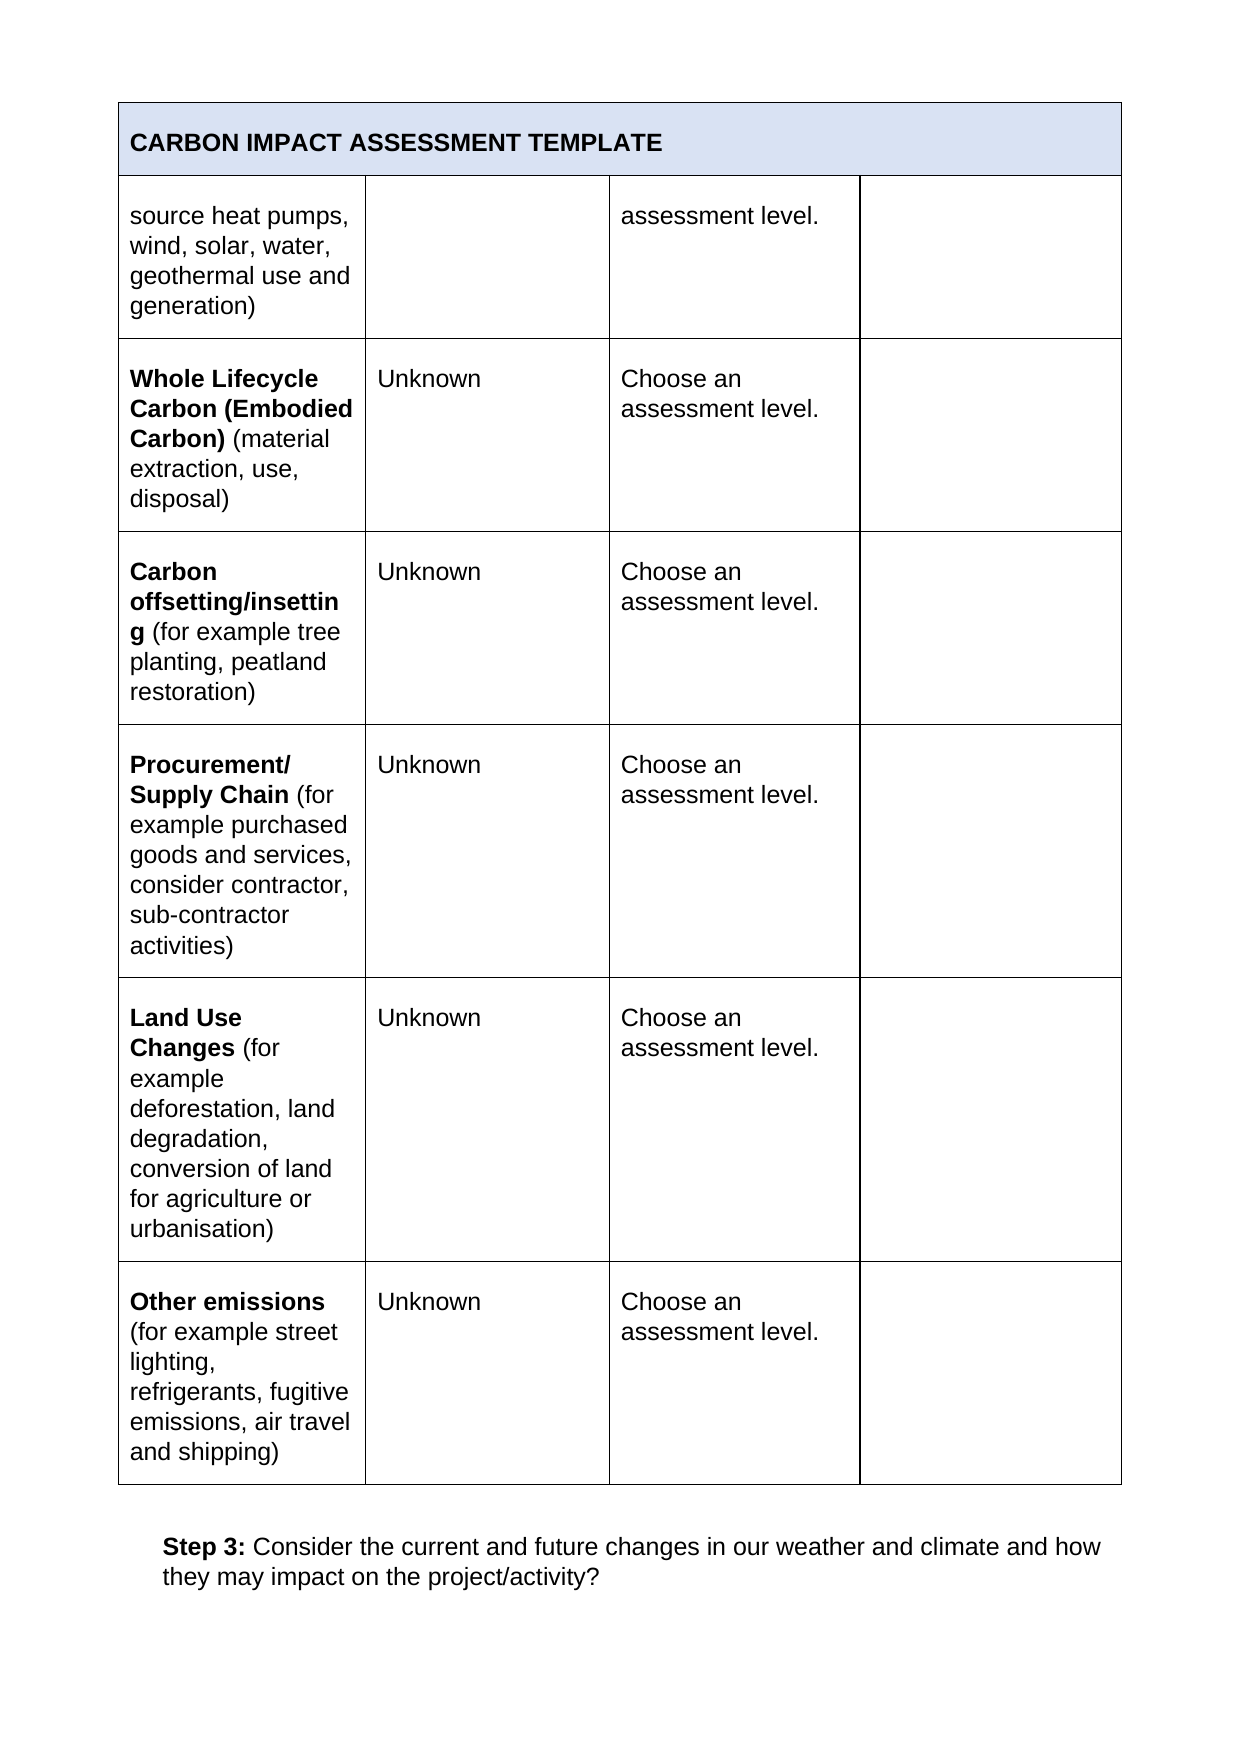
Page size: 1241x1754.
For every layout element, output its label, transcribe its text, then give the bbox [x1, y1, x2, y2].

table_cell Unknown [366, 978, 609, 1261]
table_header CARBON IMPACT ASSESSMENT TEMPLATE [119, 103, 1121, 175]
table_cell Whole Lifecycle Carbon (Embodied Carbon) (material extraction, use, disposal) [119, 339, 365, 531]
table_cell [861, 176, 1121, 338]
table_cell Choose an assessment level. [610, 1262, 859, 1484]
table_cell [861, 339, 1121, 531]
table_cell Choose an assessment level. [610, 978, 859, 1261]
table_cell Unknown [366, 725, 609, 977]
table_cell Choose an assessment level. [610, 532, 859, 724]
table_cell Land Use Changes (for example deforestation, land degradation, conversion of land for agriculture or urbanisation) [119, 978, 365, 1261]
table_cell Procurement/ Supply Chain (for example purchased goods and services, consider contractor, sub-contractor activities) [119, 725, 365, 977]
table_cell [861, 1262, 1121, 1484]
text Step 3: Consider the current and future changes in our weather and climate and how they may impact on the project/activity? [162, 1532, 1122, 1591]
table_cell [366, 176, 609, 338]
table_cell Unknown [366, 1262, 609, 1484]
table_cell Choose an assessment level. [610, 339, 859, 531]
table_cell Unknown [366, 339, 609, 531]
table_cell [861, 532, 1121, 724]
table_cell source heat pumps, wind, solar, water, geothermal use and generation) [119, 176, 365, 338]
table_cell [861, 725, 1121, 977]
table_cell assessment level. [610, 176, 859, 338]
table_cell Unknown [366, 532, 609, 724]
table_cell Carbon offsetting/insetting (for example tree planting, peatland restoration) [119, 532, 365, 724]
table_cell Choose an assessment level. [610, 725, 859, 977]
table_cell [861, 978, 1121, 1261]
table_cell Other emissions (for example street lighting, refrigerants, fugitive emissions, air travel and shipping) [119, 1262, 365, 1484]
